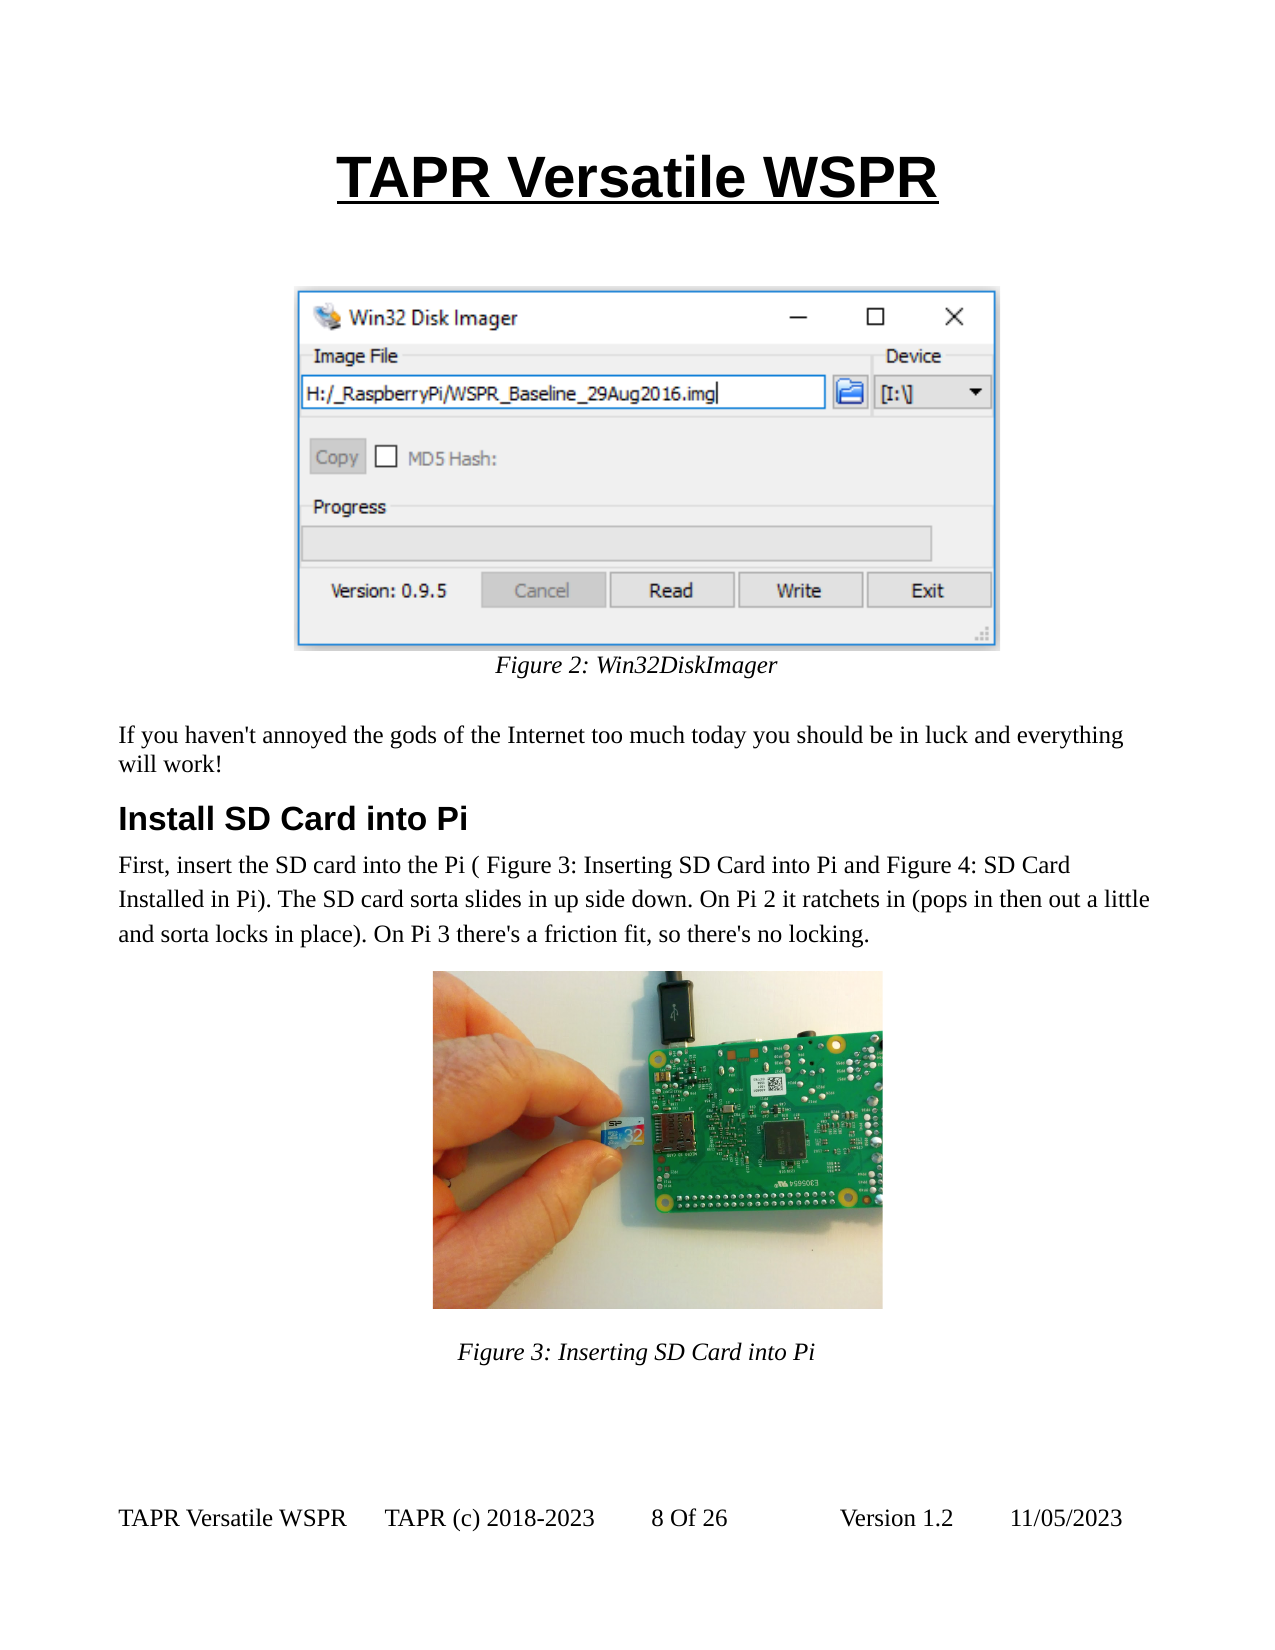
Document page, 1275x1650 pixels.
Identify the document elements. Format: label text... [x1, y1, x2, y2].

text Figure 1: Win32DiskImager [118, 306, 1157, 679]
picture [432, 971, 883, 1309]
text First, insert the SD card into the Pi ( Figure 2: Inserting SD Card into Pi and Figure 3: SD Card Installed in Pi). The SD card sorta slides in up side down. On Pi 2 it ratchets in (pops in then out a little and sorta locks in place). On Pi 3 there's a friction fit, so there's no locking. [118, 850, 1157, 948]
text If you haven't annoyed the gods of the Internet too much today you should be in luck and everything will work! [118, 721, 1157, 778]
subtitle Install SD Card into Pi [118, 799, 1157, 837]
text Figure 2: Inserting SD Card into Pi [412, 1015, 862, 1366]
picture [293, 286, 1001, 651]
